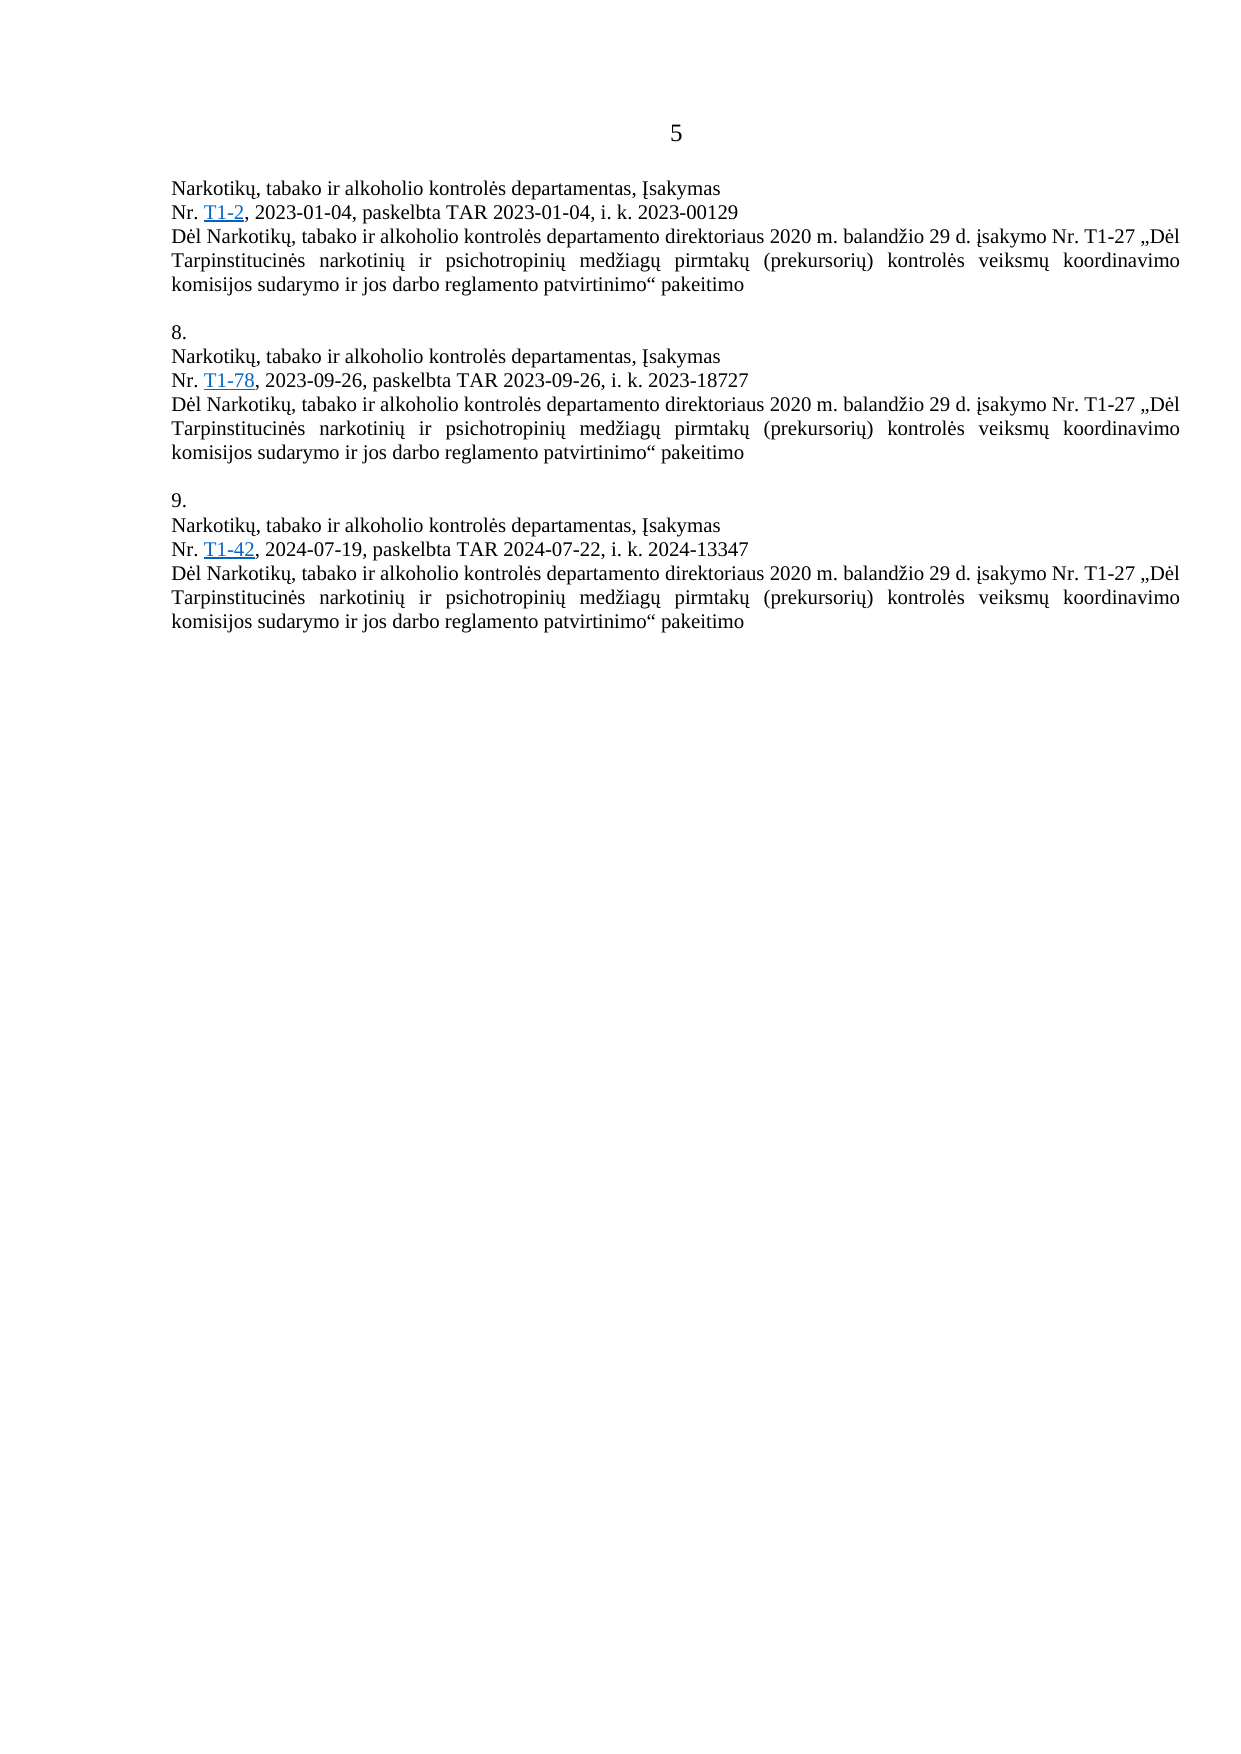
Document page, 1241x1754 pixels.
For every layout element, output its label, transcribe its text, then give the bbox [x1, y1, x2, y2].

text Narkotikų, tabako ir alkoholio kontrolės departamentas, Įsakymas [171, 512, 1181, 537]
text Nr. T1-2, 2023-01-04, paskelbta TAR 2023-01-04, i. k. 2023-00129 [171, 200, 1181, 224]
text 8. [171, 320, 1181, 344]
text 9. [171, 488, 1181, 512]
text Dėl Narkotikų, tabako ir alkoholio kontrolės departamento direktoriaus 2020 m. balandžio 29 d. įsakymo Nr. T1-27 „Dėl Tarpinstitucinės narkotinių ir psichotropinių medžiagų pirmtakų (prekursorių) kontrolės veiksmų koordinavimo komisijos sudarymo ir jos darbo reglamento patvirtinimo“ pakeitimo [171, 224, 1181, 296]
text Dėl Narkotikų, tabako ir alkoholio kontrolės departamento direktoriaus 2020 m. balandžio 29 d. įsakymo Nr. T1-27 „Dėl Tarpinstitucinės narkotinių ir psichotropinių medžiagų pirmtakų (prekursorių) kontrolės veiksmų koordinavimo komisijos sudarymo ir jos darbo reglamento patvirtinimo“ pakeitimo [171, 561, 1181, 633]
text Dėl Narkotikų, tabako ir alkoholio kontrolės departamento direktoriaus 2020 m. balandžio 29 d. įsakymo Nr. T1-27 „Dėl Tarpinstitucinės narkotinių ir psichotropinių medžiagų pirmtakų (prekursorių) kontrolės veiksmų koordinavimo komisijos sudarymo ir jos darbo reglamento patvirtinimo“ pakeitimo [171, 392, 1181, 464]
text Narkotikų, tabako ir alkoholio kontrolės departamentas, Įsakymas [171, 344, 1181, 368]
text Narkotikų, tabako ir alkoholio kontrolės departamentas, Įsakymas [171, 176, 1181, 200]
text Nr. T1-78, 2023-09-26, paskelbta TAR 2023-09-26, i. k. 2023-18727 [171, 368, 1181, 392]
text Nr. T1-42, 2024-07-19, paskelbta TAR 2024-07-22, i. k. 2024-13347 [171, 537, 1181, 561]
